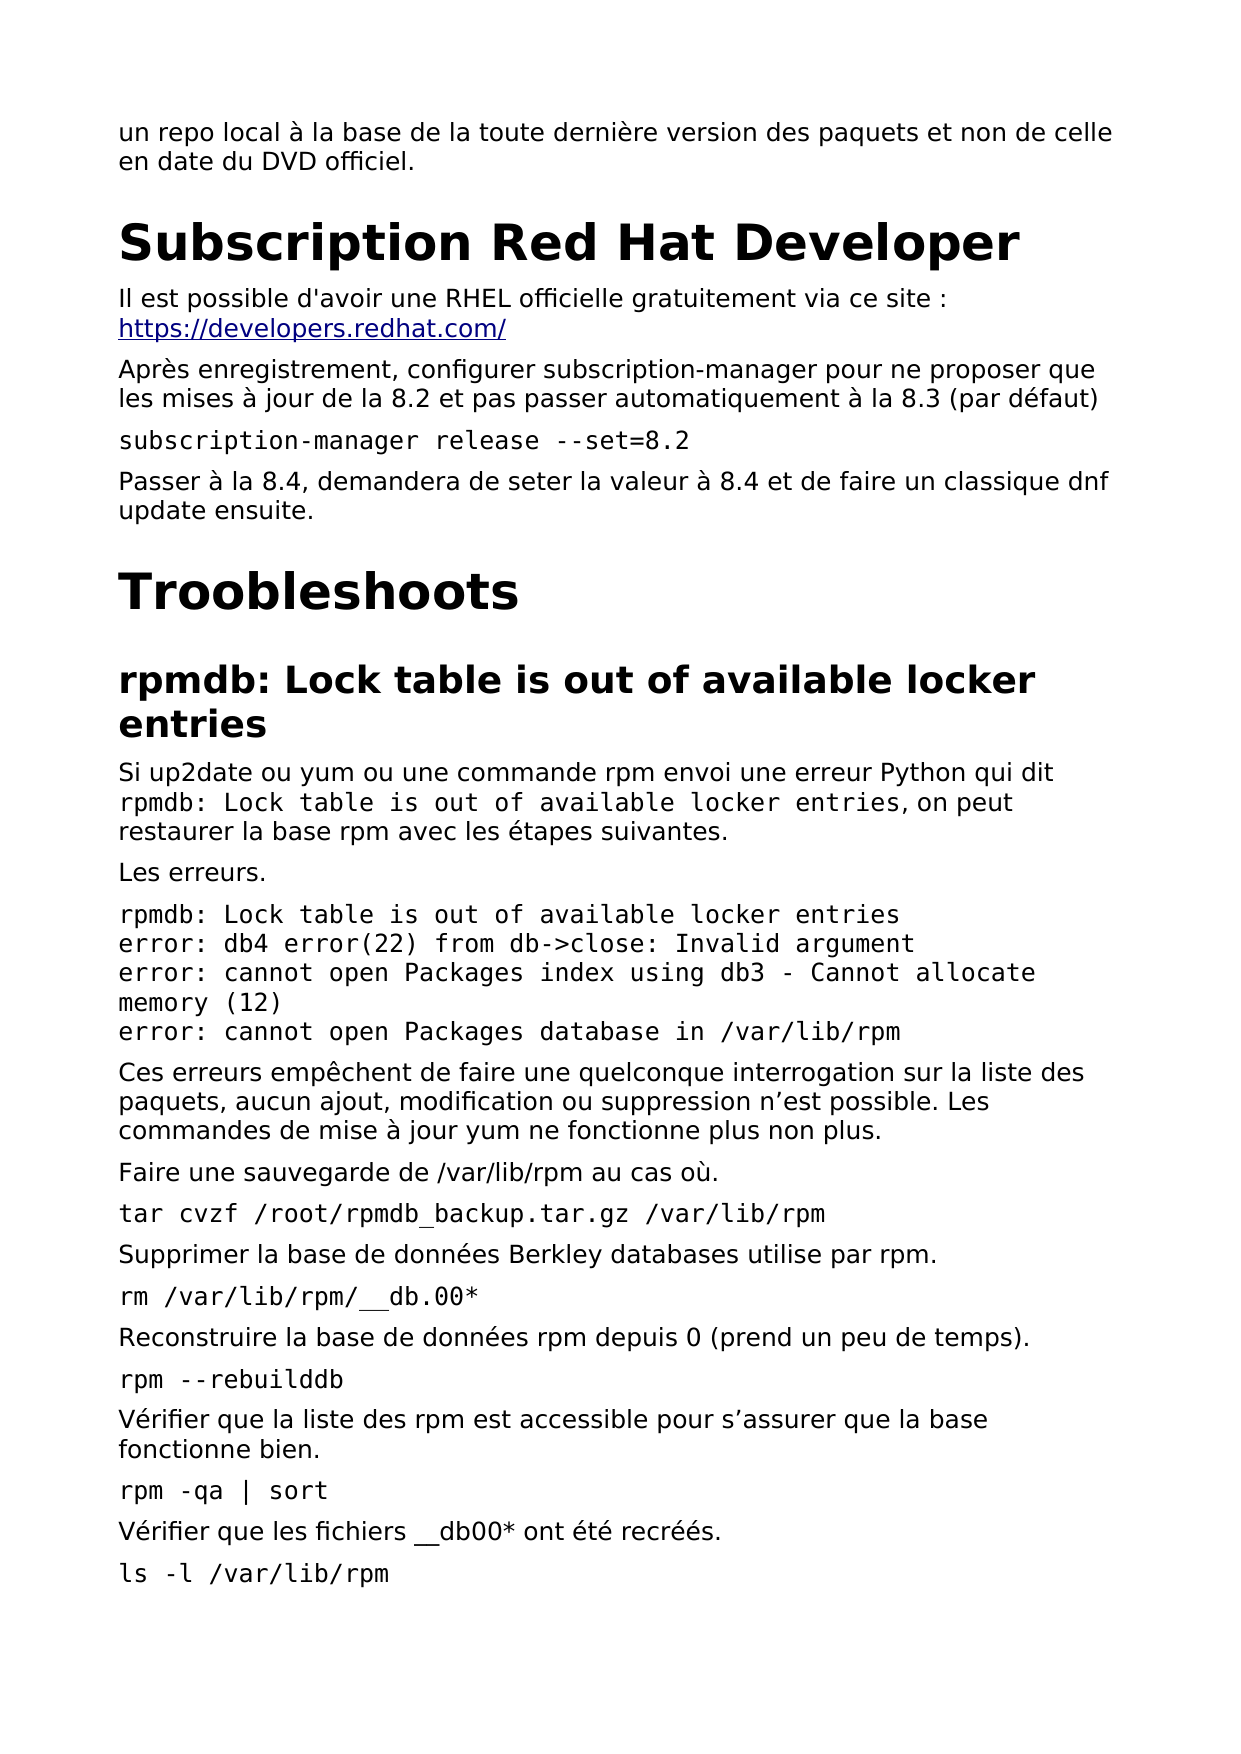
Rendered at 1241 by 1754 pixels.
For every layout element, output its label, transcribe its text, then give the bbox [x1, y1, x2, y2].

text Les erreurs. [118, 859, 1122, 888]
subtitle Subscription Red Hat Developer [118, 214, 1122, 272]
text rpmdb: Lock table is out of available locker entries error: db4 error(22) from db->close: Invalid argument error: cannot open Packages index using db3 - Cannot allocate memory (12) error: cannot open Packages database in /var/lib/rpm [118, 900, 1122, 1046]
text Si up2date ou yum ou une commande rpm envoi une erreur Python qui dit rpmdb: Lock table is out of available locker entries, on peut restaurer la base rpm avec les étapes suivantes. [118, 759, 1122, 846]
text rm /var/lib/rpm/__db.00* [118, 1282, 1122, 1311]
text ls -l /var/lib/rpm [118, 1559, 1122, 1588]
text Faire une sauvegarde de /var/lib/rpm au cas où. [118, 1158, 1122, 1187]
text Il est possible d'avoir une RHEL officielle gratuitement via ce site : https://developers.redhat.com/ [118, 285, 1122, 343]
subtitle rpmdb: Lock table is out of available locker entries [118, 659, 1122, 746]
text Vérifier que les fichiers __db00* ont été recréés. [118, 1517, 1122, 1547]
text Supprimer la base de données Berkley databases utilise par rpm. [118, 1241, 1122, 1270]
text tar cvzf /root/rpmdb_backup.tar.gz /var/lib/rpm [118, 1199, 1122, 1229]
text Après enregistrement, configurer subscription-manager pour ne proposer que les mises à jour de la 8.2 et pas passer automatiquement à la 8.3 (par défaut) [118, 356, 1122, 414]
text rpm --rebuilddb [118, 1365, 1122, 1394]
subtitle Troobleshoots [118, 563, 1122, 621]
text Vérifier que la liste des rpm est accessible pour s’assurer que la base fonctionne bien. [118, 1406, 1122, 1464]
text un repo local à la base de la toute dernière version des paquets et non de celle en date du DVD officiel. [118, 118, 1122, 176]
text Passer à la 8.4, demandera de seter la valeur à 8.4 et de faire un classique dnf update ensuite. [118, 467, 1122, 526]
text rpm -qa | sort [118, 1477, 1122, 1506]
text Reconstruire la base de données rpm depuis 0 (prend un peu de temps). [118, 1323, 1122, 1352]
text Ces erreurs empêchent de faire une quelconque interrogation sur la liste des paquets, aucun ajout, modification ou suppression n’est possible. Les commandes de mise à jour yum ne fonctionne plus non plus. [118, 1058, 1122, 1145]
text subscription-manager release --set=8.2 [118, 426, 1122, 456]
